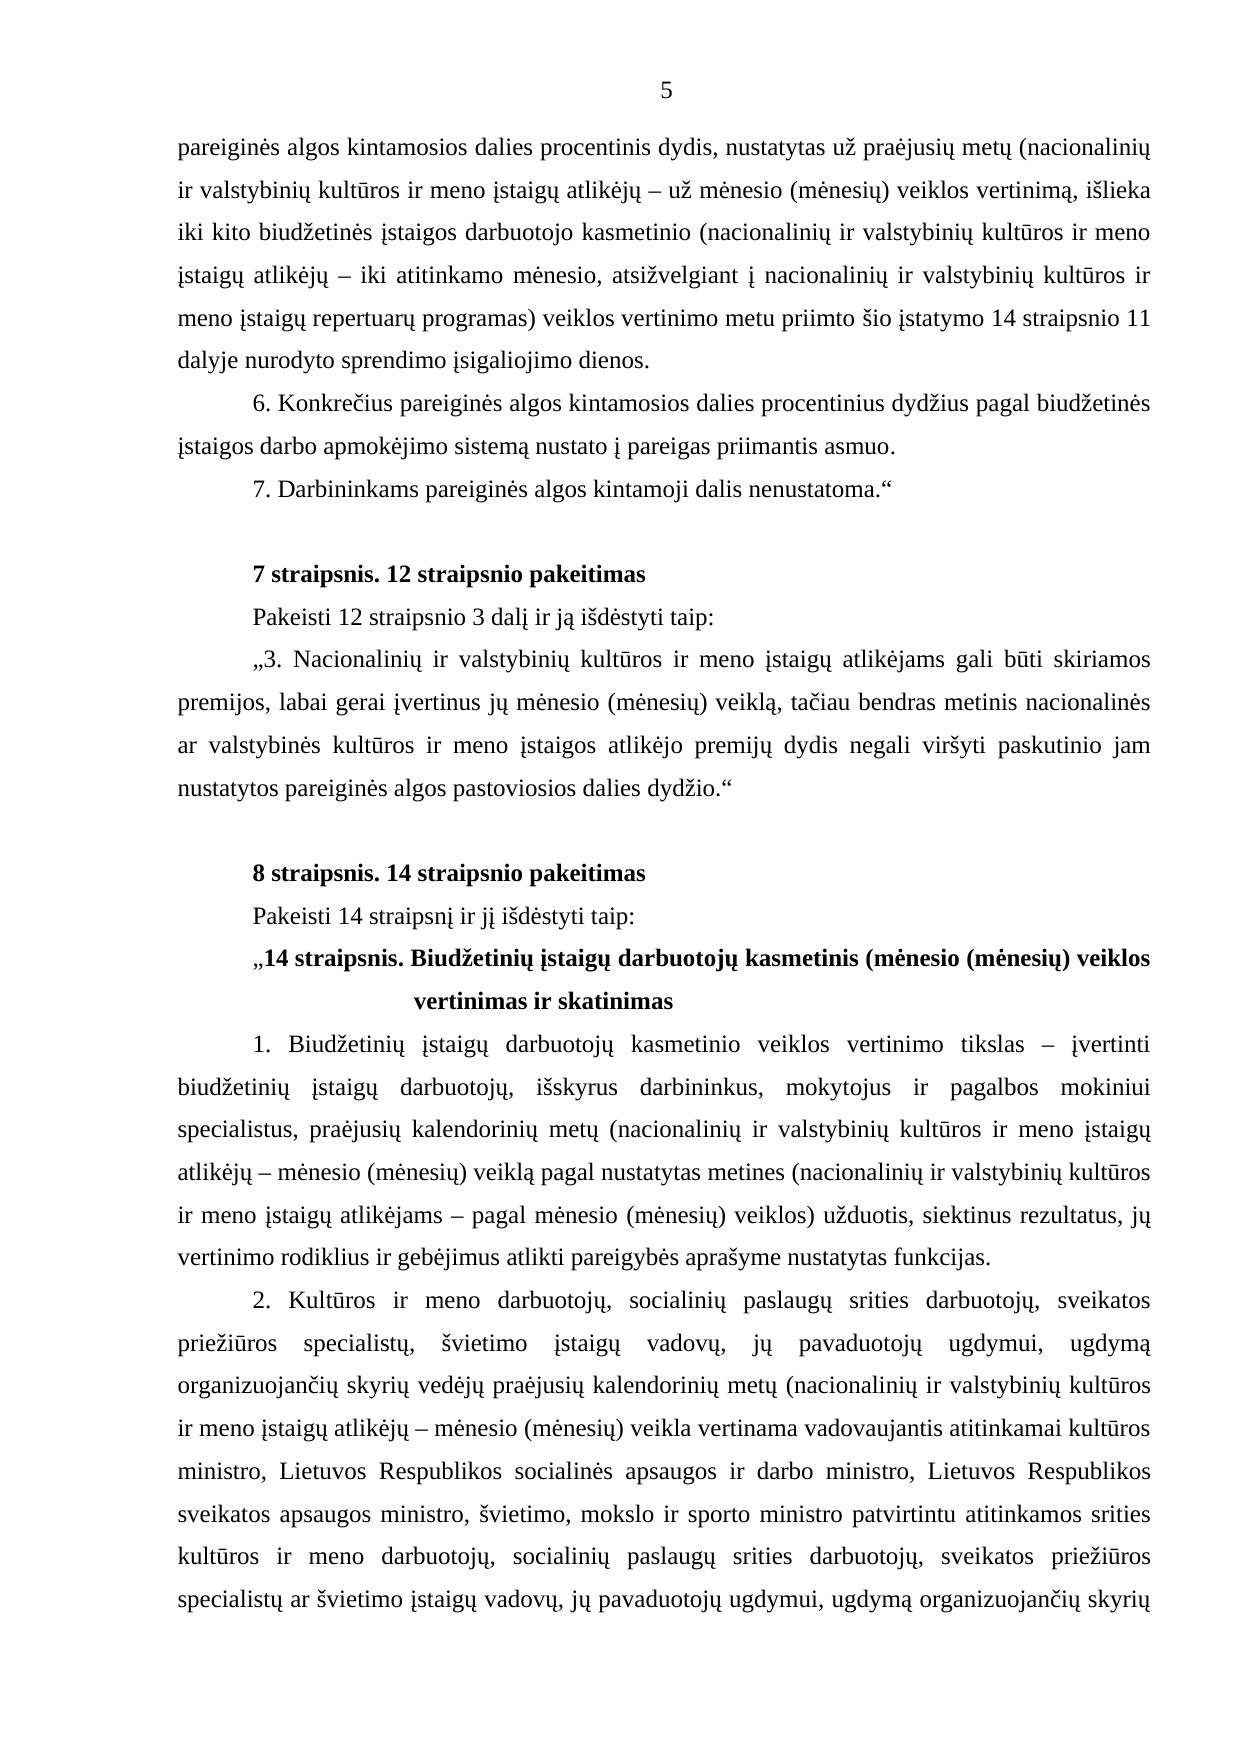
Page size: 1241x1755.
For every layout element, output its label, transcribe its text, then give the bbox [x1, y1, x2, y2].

text „3. Nacionalinių ir valstybinių kultūros ir meno įstaigų atlikėjams gali būti skiriamos premijos, labai gerai įvertinus jų mėnesio (mėnesių) veiklą, tačiau bendras metinis nacionalinės ar valstybinės kultūros ir meno įstaigos atlikėjo premijų dydis negali viršyti paskutinio jam nustatytos pareiginės algos pastoviosios dalies dydžio.“ [177, 631, 1152, 801]
text 1. Biudžetinių įstaigų darbuotojų kasmetinio veiklos vertinimo tikslas – įvertinti biudžetinių įstaigų darbuotojų, išskyrus darbininkus, mokytojus ir pagalbos mokiniui specialistus, praėjusių kalendorinių metų (nacionalinių ir valstybinių kultūros ir meno įstaigų atlikėjų – mėnesio (mėnesių) veiklą pagal nustatytas metines (nacionalinių ir valstybinių kultūros ir meno įstaigų atlikėjams – pagal mėnesio (mėnesių) veiklos) užduotis, siektinus rezultatus, jų vertinimo rodiklius ir gebėjimus atlikti pareigybės aprašyme nustatytas funkcijas. [177, 1015, 1152, 1271]
text „14 straipsnis. Biudžetinių įstaigų darbuotojų kasmetinis (mėnesio (mėnesių) veiklos vertinimas ir skatinimas [252, 929, 1152, 1015]
text Pakeisti 14 straipsnį ir jį išdėstyti taip: [177, 887, 1152, 929]
text 2. Kultūros ir meno darbuotojų, socialinių paslaugų srities darbuotojų, sveikatos priežiūros specialistų, švietimo įstaigų vadovų, jų pavaduotojų ugdymui, ugdymą organizuojančių skyrių vedėjų praėjusių kalendorinių metų (nacionalinių ir valstybinių kultūros ir meno įstaigų atlikėjų – mėnesio (mėnesių) veikla vertinama vadovaujantis atitinkamai kultūros ministro, Lietuvos Respublikos socialinės apsaugos ir darbo ministro, Lietuvos Respublikos sveikatos apsaugos ministro, švietimo, mokslo ir sporto ministro patvirtintu atitinkamos srities kultūros ir meno darbuotojų, socialinių paslaugų srities darbuotojų, sveikatos priežiūros specialistų ar švietimo įstaigų vadovų, jų pavaduotojų ugdymui, ugdymą organizuojančių skyrių [177, 1271, 1152, 1613]
text 8 straipsnis. 14 straipsnio pakeitimas [177, 844, 1152, 887]
text 7. Darbininkams pareiginės algos kintamoji dalis nenustatoma.“ [177, 460, 1152, 502]
text Pakeisti 12 straipsnio 3 dalį ir ją išdėstyti taip: [177, 588, 1152, 631]
text 6. Konkrečius pareiginės algos kintamosios dalies procentinius dydžius pagal biudžetinės įstaigos darbo apmokėjimo sistemą nustato į pareigas priimantis asmuo. [177, 374, 1152, 460]
text pareiginės algos kintamosios dalies procentinis dydis, nustatytas už praėjusių metų (nacionalinių ir valstybinių kultūros ir meno įstaigų atlikėjų – už mėnesio (mėnesių) veiklos vertinimą, išlieka iki kito biudžetinės įstaigos darbuotojo kasmetinio (nacionalinių ir valstybinių kultūros ir meno įstaigų atlikėjų – iki atitinkamo mėnesio, atsižvelgiant į nacionalinių ir valstybinių kultūros ir meno įstaigų repertuarų programas) veiklos vertinimo metu priimto šio įstatymo 14 straipsnio 11 dalyje nurodyto sprendimo įsigaliojimo dienos. [177, 118, 1152, 374]
text 7 straipsnis. 12 straipsnio pakeitimas [177, 545, 1152, 588]
